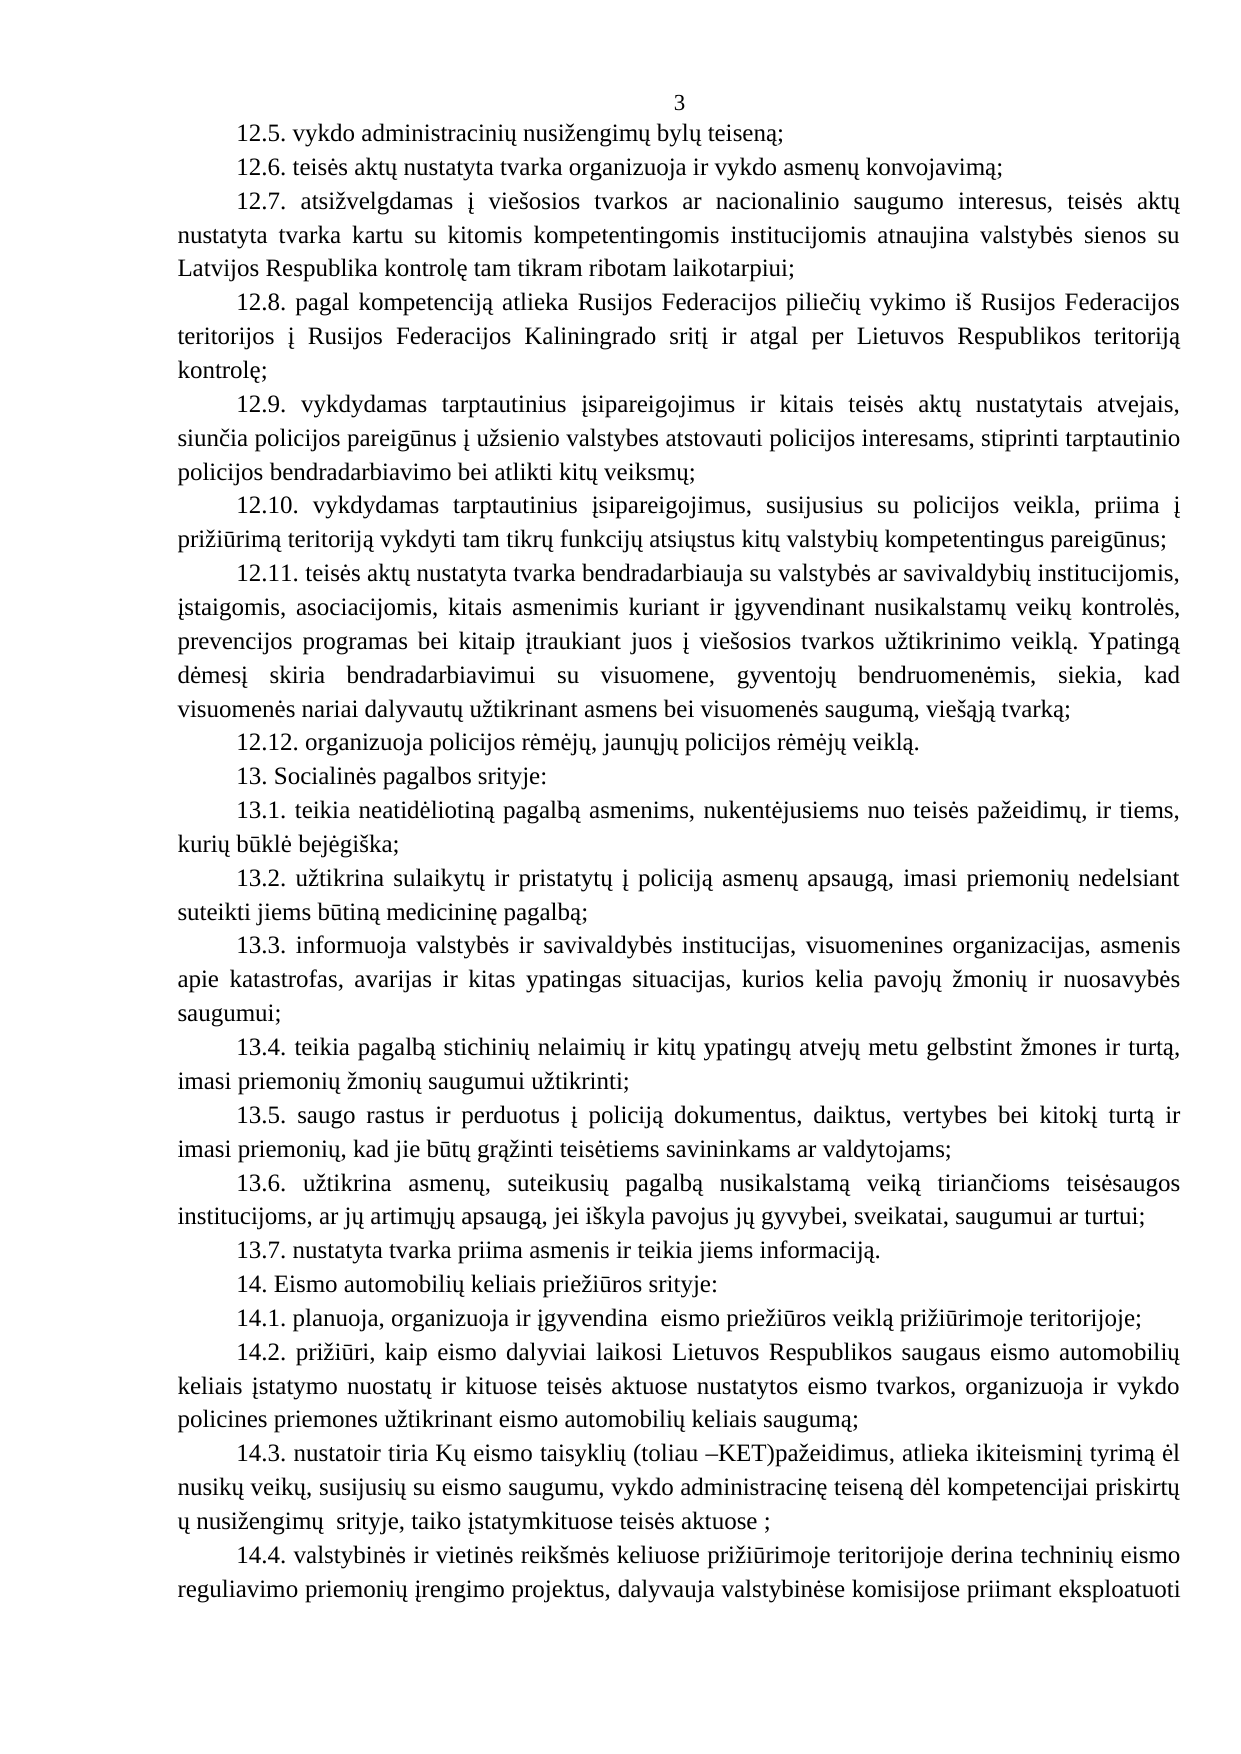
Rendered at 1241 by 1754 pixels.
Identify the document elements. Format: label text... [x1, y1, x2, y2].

text 14.1. planuoja, organizuoja ir įgyvendina eismo priežiūros veiklą prižiūrimoje teritorijoje; [177, 1303, 1181, 1332]
text 12.9. vykdydamas tarptautinius įsipareigojimus ir kitais teisės aktų nustatytais atvejais, siunčia policijos pareigūnus į užsienio valstybes atstovauti policijos interesams, stiprinti tarptautinio policijos bendradarbiavimo bei atlikti kitų veiksmų; [177, 389, 1181, 485]
text 13. Socialinės pagalbos srityje: [177, 761, 1181, 790]
text 13.7. nustatyta tvarka priima asmenis ir teikia jiems informaciją. [177, 1235, 1181, 1264]
text 12.12. organizuoja policijos rėmėjų, jaunųjų policijos rėmėjų veiklą. [177, 727, 1181, 756]
text 13.2. užtikrina sulaikytų ir pristatytų į policiją asmenų apsaugą, imasi priemonių nedelsiant suteikti jiems būtiną medicininę pagalbą; [177, 863, 1181, 926]
text 13.5. saugo rastus ir perduotus į policiją dokumentus, daiktus, vertybes bei kitokį turtą ir imasi priemonių, kad jie būtų grąžinti teisėtiems savininkams ar valdytojams; [177, 1100, 1181, 1162]
text 14.4. valstybinės ir vietinės reikšmės keliuose prižiūrimoje teritorijoje derina techninių eismo reguliavimo priemonių įrengimo projektus, dalyvauja valstybinėse komisijose priimant eksploatuoti [177, 1540, 1181, 1603]
text 12.5. vykdo administracinių nusižengimų bylų teiseną; [177, 118, 1181, 147]
text 13.6. užtikrina asmenų, suteikusių pagalbą nusikalstamą veiką tiriančioms teisėsaugos institucijoms, ar jų artimųjų apsaugą, jei iškyla pavojus jų gyvybei, sveikatai, saugumui ar turtui; [177, 1168, 1181, 1230]
text 13.4. teikia pagalbą stichinių nelaimių ir kitų ypatingų atvejų metu gelbstint žmones ir turtą, imasi priemonių žmonių saugumui užtikrinti; [177, 1032, 1181, 1095]
text 14.2. prižiūri, kaip eismo dalyviai laikosi Lietuvos Respublikos saugaus eismo automobilių keliais įstatymo nuostatų ir kituose teisės aktuose nustatytos eismo tvarkos, organizuoja ir vykdo policines priemones užtikrinant eismo automobilių keliais saugumą; [177, 1337, 1181, 1433]
text 14. Eismo automobilių keliais priežiūros srityje: [177, 1269, 1181, 1298]
text 13.3. informuoja valstybės ir savivaldybės institucijas, visuomenines organizacijas, asmenis apie katastrofas, avarijas ir kitas ypatingas situacijas, kurios kelia pavojų žmonių ir nuosavybės saugumui; [177, 931, 1181, 1027]
text 14.3. nustatoir tiria Kų eismo taisyklių (toliau –KET)pažeidimus, atlieka ikiteisminį tyrimą ėl nusikų veikų, susijusių su eismo saugumu, vykdo administracinę teiseną dėl kompetencijai priskirtų ų nusižengimų srityje, taiko įstatymkituose teisės aktuose ; [177, 1438, 1181, 1535]
text 12.11. teisės aktų nustatyta tvarka bendradarbiauja su valstybės ar savivaldybių institucijomis, įstaigomis, asociacijomis, kitais asmenimis kuriant ir įgyvendinant nusikalstamų veikų kontrolės, prevencijos programas bei kitaip įtraukiant juos į viešosios tvarkos užtikrinimo veiklą. Ypatingą dėmesį skiria bendradarbiavimui su visuomene, gyventojų bendruomenėmis, siekia, kad visuomenės nariai dalyvautų užtikrinant asmens bei visuomenės saugumą, viešąją tvarką; [177, 558, 1181, 722]
text 13.1. teikia neatidėliotiną pagalbą asmenims, nukentėjusiems nuo teisės pažeidimų, ir tiems, kurių būklė bejėgiška; [177, 795, 1181, 858]
text 12.8. pagal kompetenciją atlieka Rusijos Federacijos piliečių vykimo iš Rusijos Federacijos teritorijos į Rusijos Federacijos Kaliningrado sritį ir atgal per Lietuvos Respublikos teritoriją kontrolę; [177, 287, 1181, 384]
text 12.10. vykdydamas tarptautinius įsipareigojimus, susijusius su policijos veikla, priima į prižiūrimą teritoriją vykdyti tam tikrų funkcijų atsiųstus kitų valstybių kompetentingus pareigūnus; [177, 491, 1181, 553]
text 12.6. teisės aktų nustatyta tvarka organizuoja ir vykdo asmenų konvojavimą; [177, 152, 1181, 181]
text 12.7. atsižvelgdamas į viešosios tvarkos ar nacionalinio saugumo interesus, teisės aktų nustatyta tvarka kartu su kitomis kompetentingomis institucijomis atnaujina valstybės sienos su Latvijos Respublika kontrolę tam tikram ribotam laikotarpiui; [177, 186, 1181, 282]
